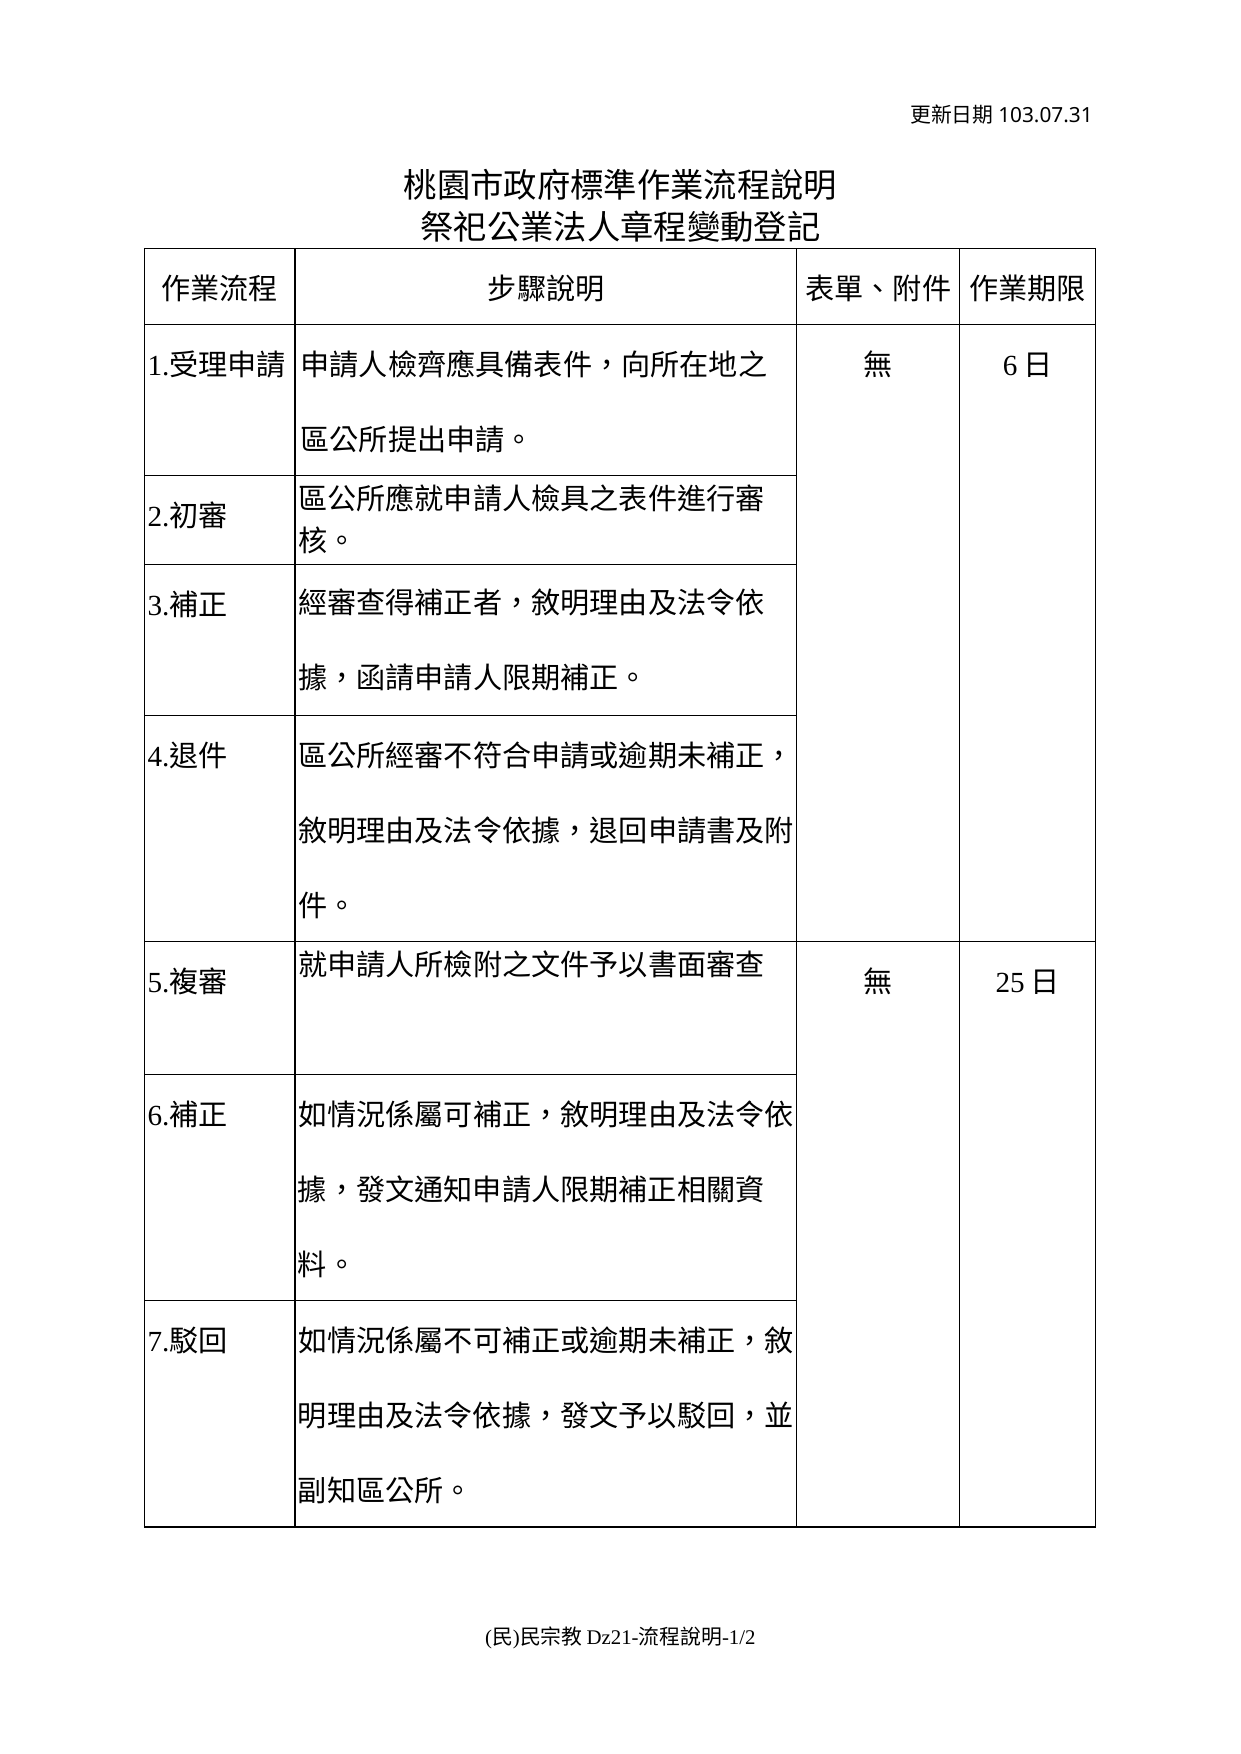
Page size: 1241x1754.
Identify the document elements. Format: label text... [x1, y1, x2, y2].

table_header 表單、附件 [797, 249, 959, 324]
table_cell 7.駁回 [145, 1301, 294, 1526]
text 桃園市政府標準作業流程說明 [148, 164, 1092, 206]
table_cell 6.補正 [145, 1075, 294, 1300]
table_header 步驟說明 [296, 249, 796, 324]
table_cell 5.複審 [145, 942, 294, 1074]
table_cell 就申請人所檢附之文件予以書面審查 [296, 942, 796, 1074]
table_cell 25日 [960, 942, 1095, 1526]
table_cell 如情況係屬不可補正或逾期未補正，敘明理由及法令依據，發文予以駁回，並副知區公所。 [296, 1301, 796, 1526]
table_cell 無 [797, 942, 959, 1526]
table_cell 無 [797, 325, 959, 941]
table_cell 經審查得補正者，敘明理由及法令依據，函請申請人限期補正。 [296, 565, 796, 715]
text 祭祀公業法人章程變動登記 [148, 206, 1092, 248]
table_header 作業流程 [145, 249, 294, 324]
table_cell 2.初審 [145, 476, 294, 564]
table_header 作業期限 [960, 249, 1095, 324]
table_cell 如情況係屬可補正，敘明理由及法令依據，發文通知申請人限期補正相關資料。 [296, 1075, 796, 1300]
table_cell 6日 [960, 325, 1095, 941]
table_cell 1.受理申請 [145, 325, 294, 475]
table_cell 4.退件 [145, 716, 294, 941]
table_cell 申請人檢齊應具備表件，向所在地之區公所提出申請。 [296, 325, 796, 475]
table_cell 3.補正 [145, 565, 294, 715]
table_cell 區公所應就申請人檢具之表件進行審核。 [296, 476, 796, 564]
table_cell 區公所經審不符合申請或逾期未補正，敘明理由及法令依據，退回申請書及附件。 [296, 716, 796, 941]
